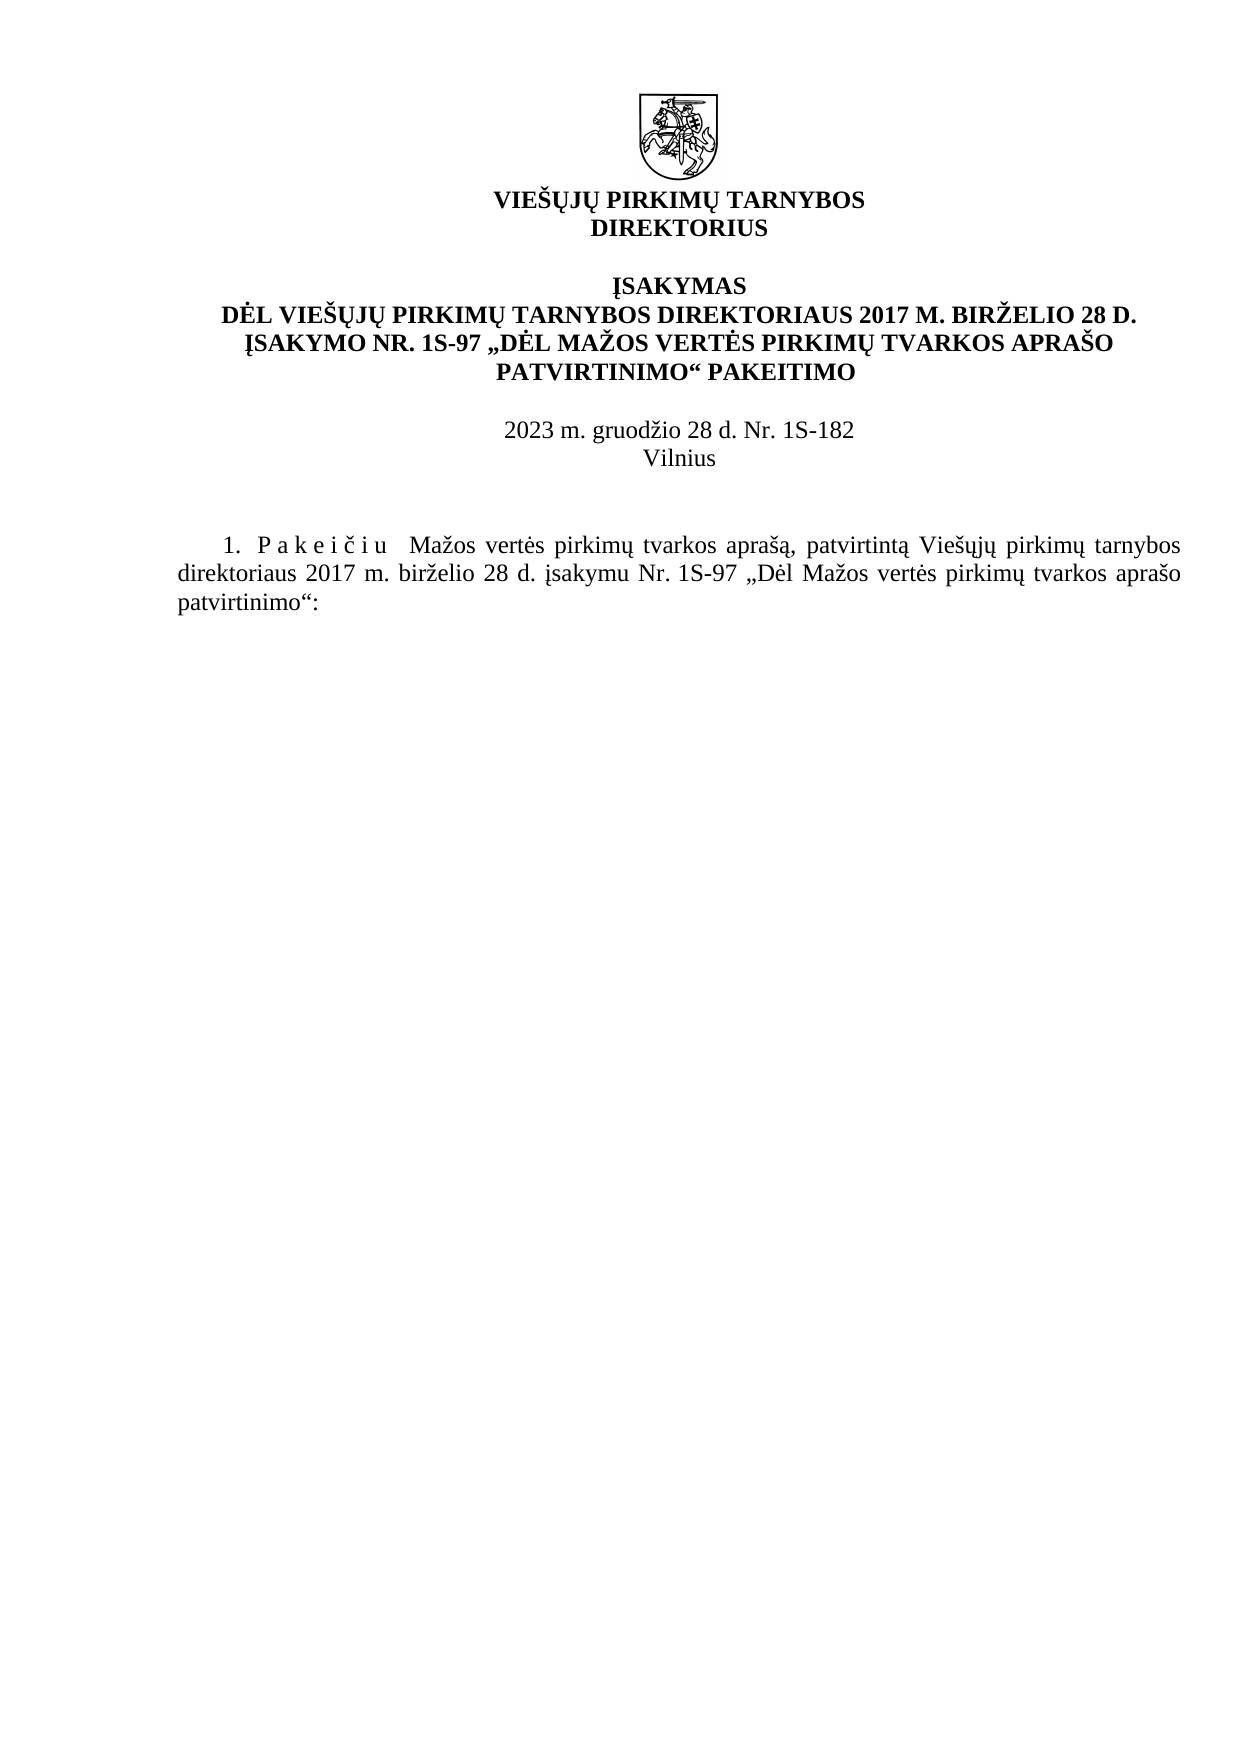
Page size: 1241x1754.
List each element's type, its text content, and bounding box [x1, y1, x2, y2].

text DĖL VIEŠŲJŲ PIRKIMŲ TARNYBOS DIREKTORIAUS 2017 M. BIRŽELIO 28 D. ĮSAKYMO NR. 1S-97 „DĖL MAŽOS VERTĖS PIRKIMŲ TVARKOS APRAŠO PATVIRTINIMO“ PAKEITIMO [177, 300, 1181, 386]
text 1. Pakeičiu Mažos vertės pirkimų tvarkos aprašą, patvirtintą Viešųjų pirkimų tarnybos direktoriaus 2017 m. birželio 28 d. įsakymu Nr. 1S-97 „Dėl Mažos vertės pirkimų tvarkos aprašo patvirtinimo“: [177, 530, 1181, 616]
text 2023 m. gruodžio 28 d. Nr. 1S-182 [177, 415, 1181, 443]
text Vilnius [177, 443, 1181, 472]
text ĮSAKYMAS [177, 271, 1181, 300]
text VIEŠŲJŲ PIRKIMŲ TARNYBOS [177, 185, 1181, 213]
text DIREKTORIUS [177, 213, 1181, 242]
